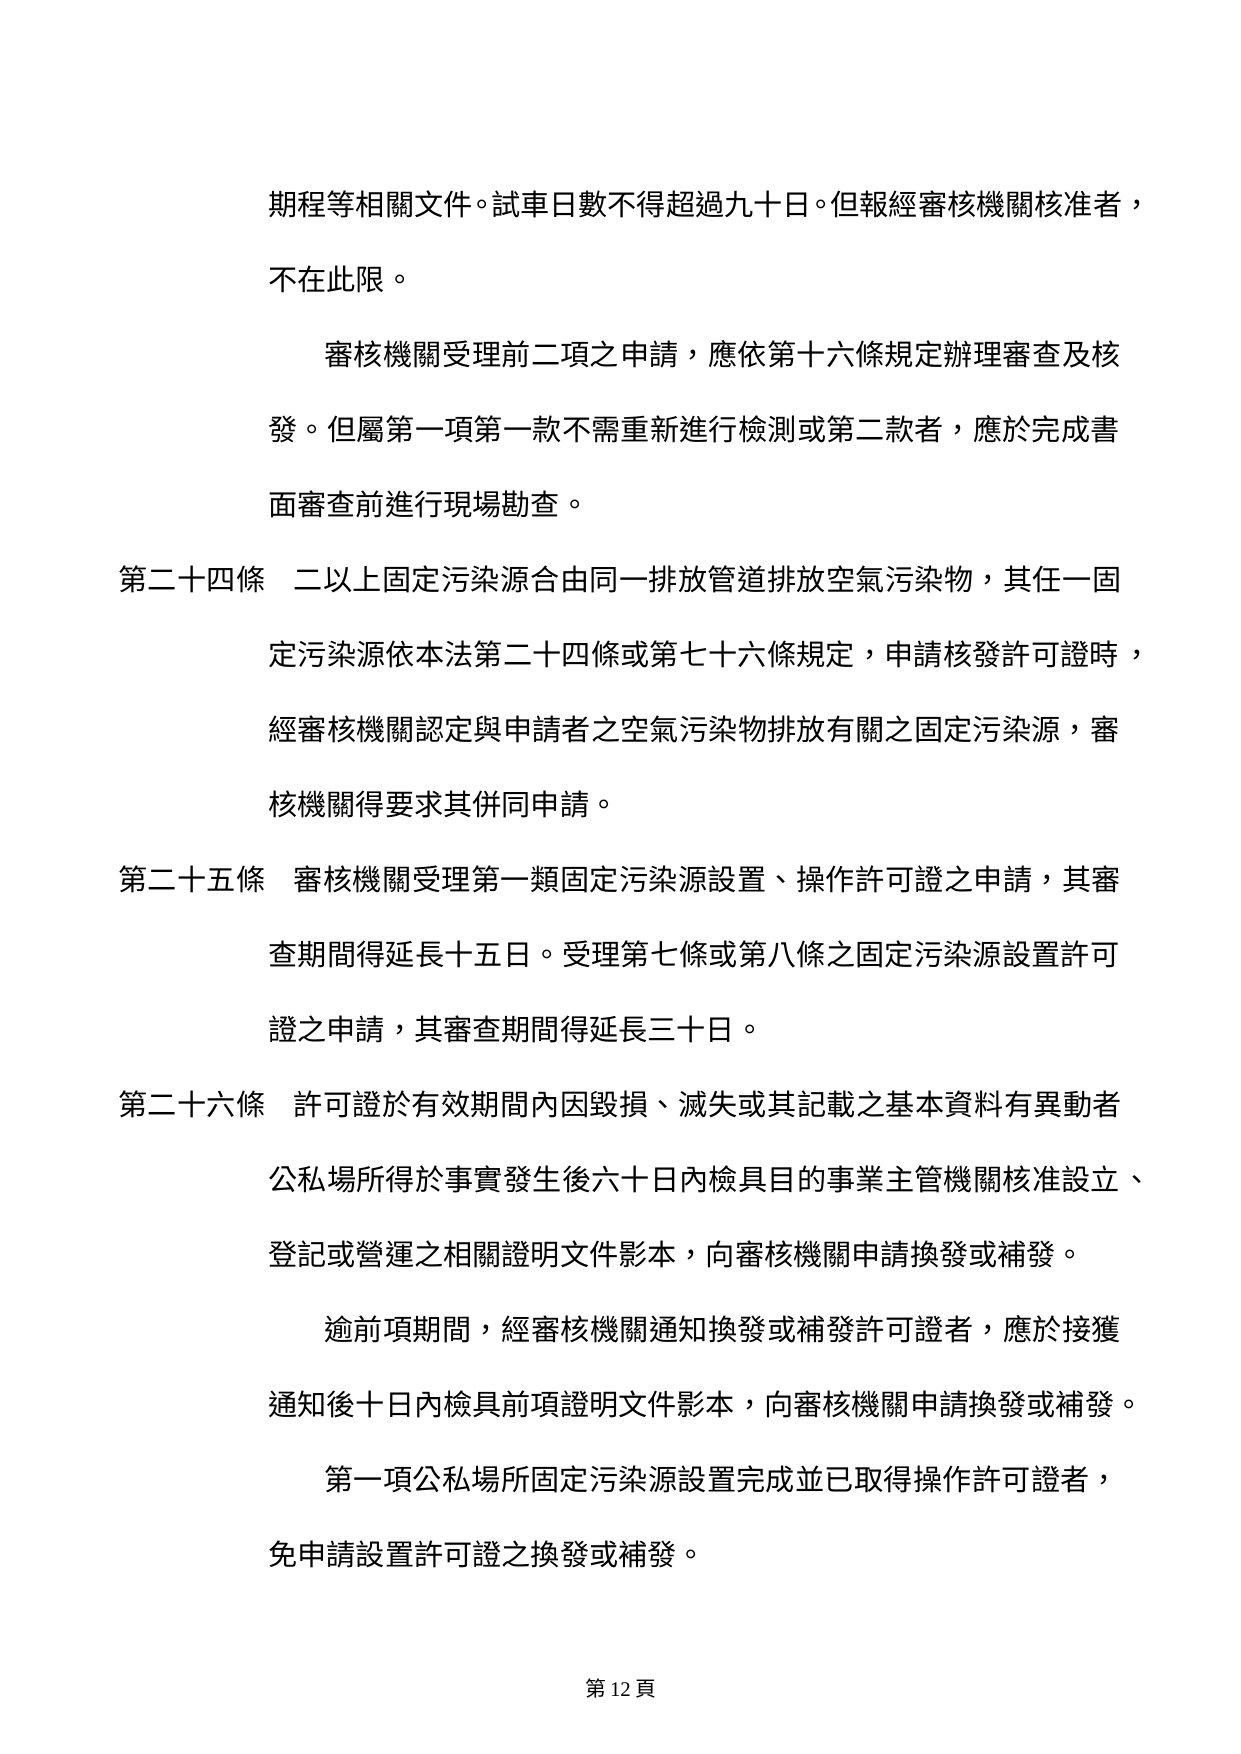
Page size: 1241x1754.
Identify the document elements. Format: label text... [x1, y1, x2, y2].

text 依前項第一款規定重新申請操作許可證者，應填具申請表，並檢具空氣污染防制設施差異說明書、試車計畫書及異動所需之工程期程等相關文件。試車日數不得超過九十日。但報經審核機關核准者，不在此限。 [268, 166, 1122, 316]
text 第二十四條 二以上固定污染源合由同一排放管道排放空氣污染物，其任一固定污染源依本法第二十四條或第七十六條規定，申請核發許可證時，經審核機關認定與申請者之空氣污染物排放有關之固定污染源，審核機關得要求其併同申請。 [118, 541, 1122, 841]
text 第二十五條 審核機關受理第一類固定污染源設置、操作許可證之申請，其審查期間得延長十五日。受理第七條或第八條之固定污染源設置許可證之申請，其審查期間得延長三十日。 [118, 841, 1122, 1066]
text 第二十六條 許可證於有效期間內因毀損、滅失或其記載之基本資料有異動者，公私場所得於事實發生後六十日內檢具目的事業主管機關核准設立、登記或營運之相關證明文件影本，向審核機關申請換發或補發。 [118, 1066, 1122, 1291]
text 審核機關受理前二項之申請，應依第十六條規定辦理審查及核發。但屬第一項第一款不需重新進行檢測或第二款者，應於完成書面審查前進行現場勘查。 [268, 316, 1122, 541]
text 逾前項期間，經審核機關通知換發或補發許可證者，應於接獲通知後十日內檢具前項證明文件影本，向審核機關申請換發或補發。 [268, 1291, 1122, 1441]
text 第一項公私場所固定污染源設置完成並已取得操作許可證者，免申請設置許可證之換發或補發。 [268, 1441, 1122, 1591]
